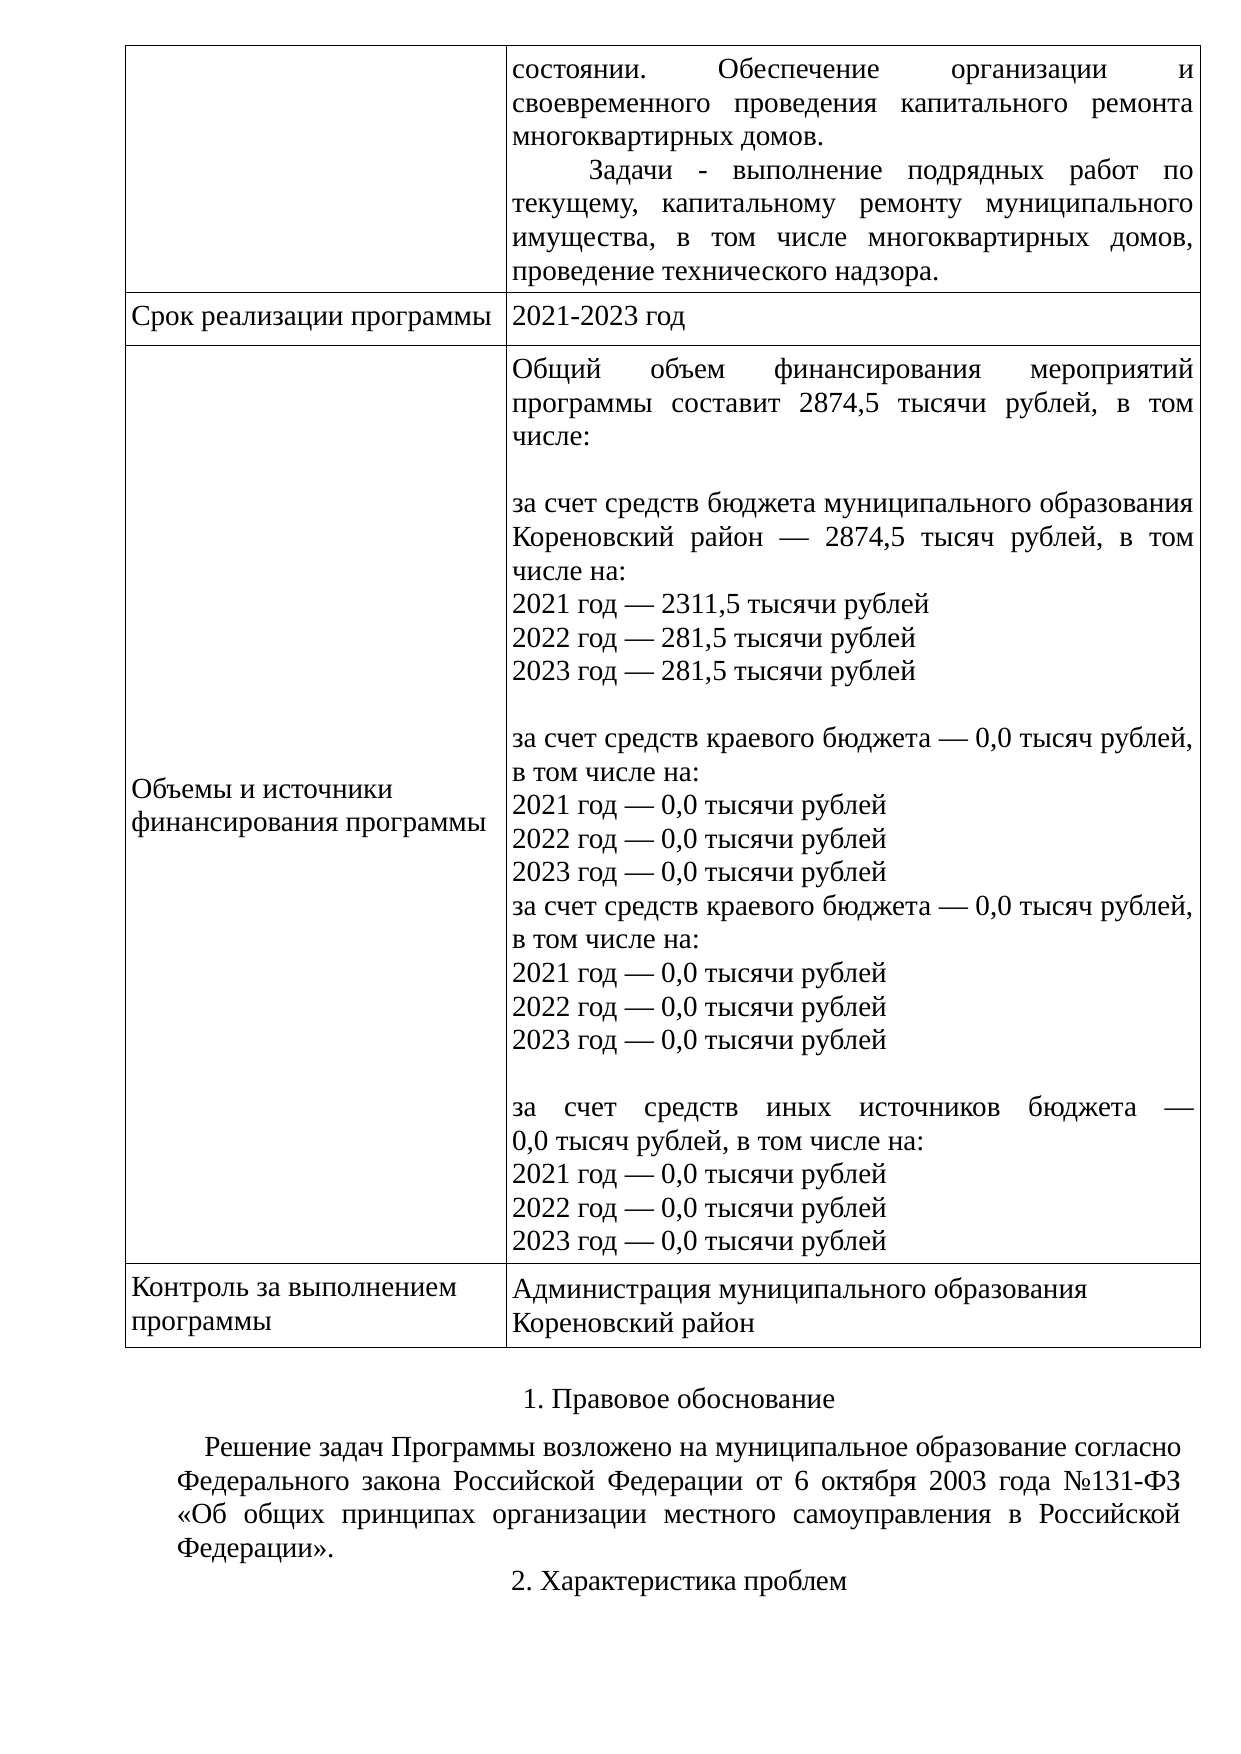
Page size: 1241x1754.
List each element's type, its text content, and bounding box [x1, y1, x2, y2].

table_cell Объемы и источники финансирования программы [126, 346, 506, 1263]
table_cell Общий объем финансирования мероприятий программы составит 2874,5 тысячи рублей, в том числе: за счет средств бюджета муниципального образования Кореновский район — 2874,5 тысяч рублей, в том числе на: 2021 год — 2311,5 тысячи рублей 2022 год — 281,5 тысячи рублей 2023 год — 281,5 тысячи рублей за счет средств краевого бюджета — 0,0 тысяч рублей, в том числе на: 2021 год — 0,0 тысячи рублей 2022 год — 0,0 тысячи рублей 2023 год — 0,0 тысячи рублей за счет средств краевого бюджета — 0,0 тысяч рублей, в том числе на: 2021 год — 0,0 тысячи рублей 2022 год — 0,0 тысячи рублей 2023 год — 0,0 тысячи рублей за счет средств иных источников бюджета — 0,0 тысяч рублей, в том числе на: 2021 год — 0,0 тысячи рублей 2022 год — 0,0 тысячи рублей 2023 год — 0,0 тысячи рублей [507, 346, 1200, 1263]
table_cell Контроль за выполнением программы [126, 1264, 506, 1347]
text Решение задач Программы возложено на муниципальное образование согласно Федерального закона Российской Федерации от 6 октября 2003 года №131-ФЗ «Об общих принципах организации местного самоуправления в Российской Федерации». [177, 1429, 1181, 1563]
text 2. Характеристика проблем [177, 1563, 1181, 1597]
table_cell Администрация муниципального образования Кореновский район [507, 1264, 1200, 1347]
text 1. Правовое обоснование [177, 1381, 1181, 1415]
table_cell состоянии. Обеспечение организации и своевременного проведения капитального ремонта многоквартирных домов. Задачи - выполнение подрядных работ по текущему, капитальному ремонту муниципального имущества, в том числе многоквартирных домов, проведение технического надзора. [507, 46, 1200, 292]
table_cell [126, 46, 506, 292]
table_cell 2021-2023 год [507, 293, 1200, 345]
table_cell Срок реализации программы [126, 293, 506, 345]
